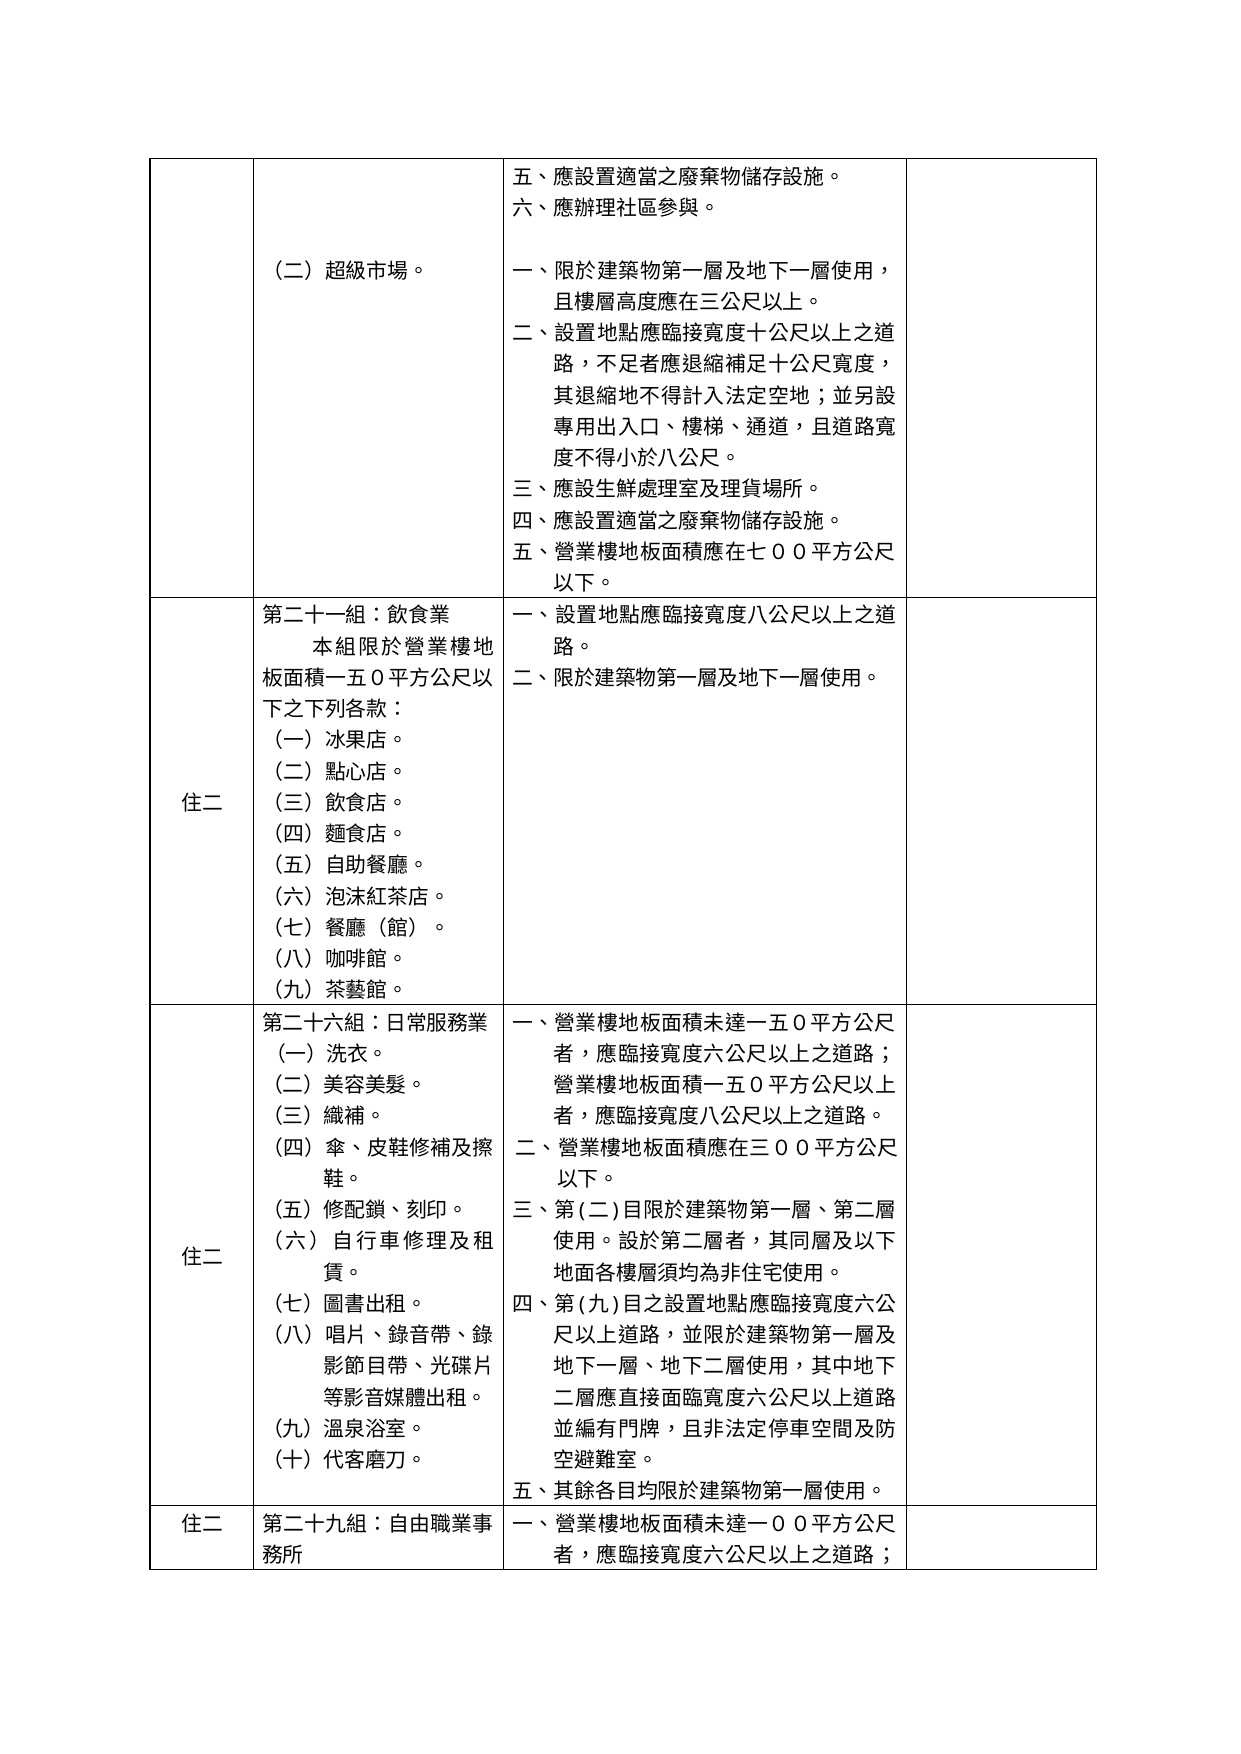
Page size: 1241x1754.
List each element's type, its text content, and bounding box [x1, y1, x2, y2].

table_cell 五、應設置適當之廢棄物儲存設施。 六、應辦理社區參與。 一、限於建築物第一層及地下一層使用，且樓層高度應在三公尺以上。 二、設置地點應臨接寬度十公尺以上之道路，不足者應退縮補足十公尺寬度，其退縮地不得計入法定空地；並另設專用出入口、樓梯、通道，且道路寬度不得小於八公尺。 三、應設生鮮處理室及理貨場所。 四、應設置適當之廢棄物儲存設施。 五、營業樓地板面積應在七００平方公尺以下。 [504, 159, 906, 597]
table_cell [907, 598, 1096, 1004]
table_cell [151, 159, 253, 597]
table_cell 一、營業樓地板面積未達一五０平方公尺者，應臨接寬度六公尺以上之道路；營業樓地板面積一五０平方公尺以上者，應臨接寬度八公尺以上之道路。 二、營業樓地板面積應在三００平方公尺以下。 三、第(二)目限於建築物第一層、第二層使用。設於第二層者，其同層及以下地面各樓層須均為非住宅使用。 四、第(九)目之設置地點應臨接寬度六公尺以上道路，並限於建築物第一層及地下一層、地下二層使用，其中地下二層應直接面臨寬度六公尺以上道路並編有門牌，且非法定停車空間及防空避難室。 五、其餘各目均限於建築物第一層使用。 [504, 1005, 906, 1505]
table_cell 住二 [151, 1005, 253, 1505]
table_cell 一、設置地點應臨接寬度八公尺以上之道路。 二、限於建築物第一層及地下一層使用。 [504, 598, 906, 1004]
table_cell [907, 1005, 1096, 1505]
table_cell 第二十九組：自由職業事務所 [254, 1506, 503, 1569]
table_cell 一、營業樓地板面積未達一００平方公尺者，應臨接寬度六公尺以上之道路； [504, 1506, 906, 1569]
table_cell 第二十六組：日常服務業 （一）洗衣。 （二）美容美髮。 （三）織補。 （四）傘、皮鞋修補及擦鞋。 （五）修配鎖、刻印。 （六）自行車修理及租賃。 （七）圖書出租。 （八）唱片、錄音帶、錄影節目帶、光碟片等影音媒體出租。 （九）溫泉浴室。 （十）代客磨刀。 [254, 1005, 503, 1505]
table_cell （二）超級市場。 [254, 159, 503, 597]
table_cell 住二 [151, 1506, 253, 1569]
table_cell 住二 [151, 598, 253, 1004]
table_cell [907, 1506, 1096, 1569]
table_cell 第二十一組：飲食業 本組限於營業樓地板面積一五０平方公尺以下之下列各款： （一）冰果店。 （二）點心店。 （三）飲食店。 （四）麵食店。 （五）自助餐廳。 （六）泡沫紅茶店。 （七）餐廳（館）。 （八）咖啡館。 （九）茶藝館。 [254, 598, 503, 1004]
table_cell [907, 159, 1096, 597]
